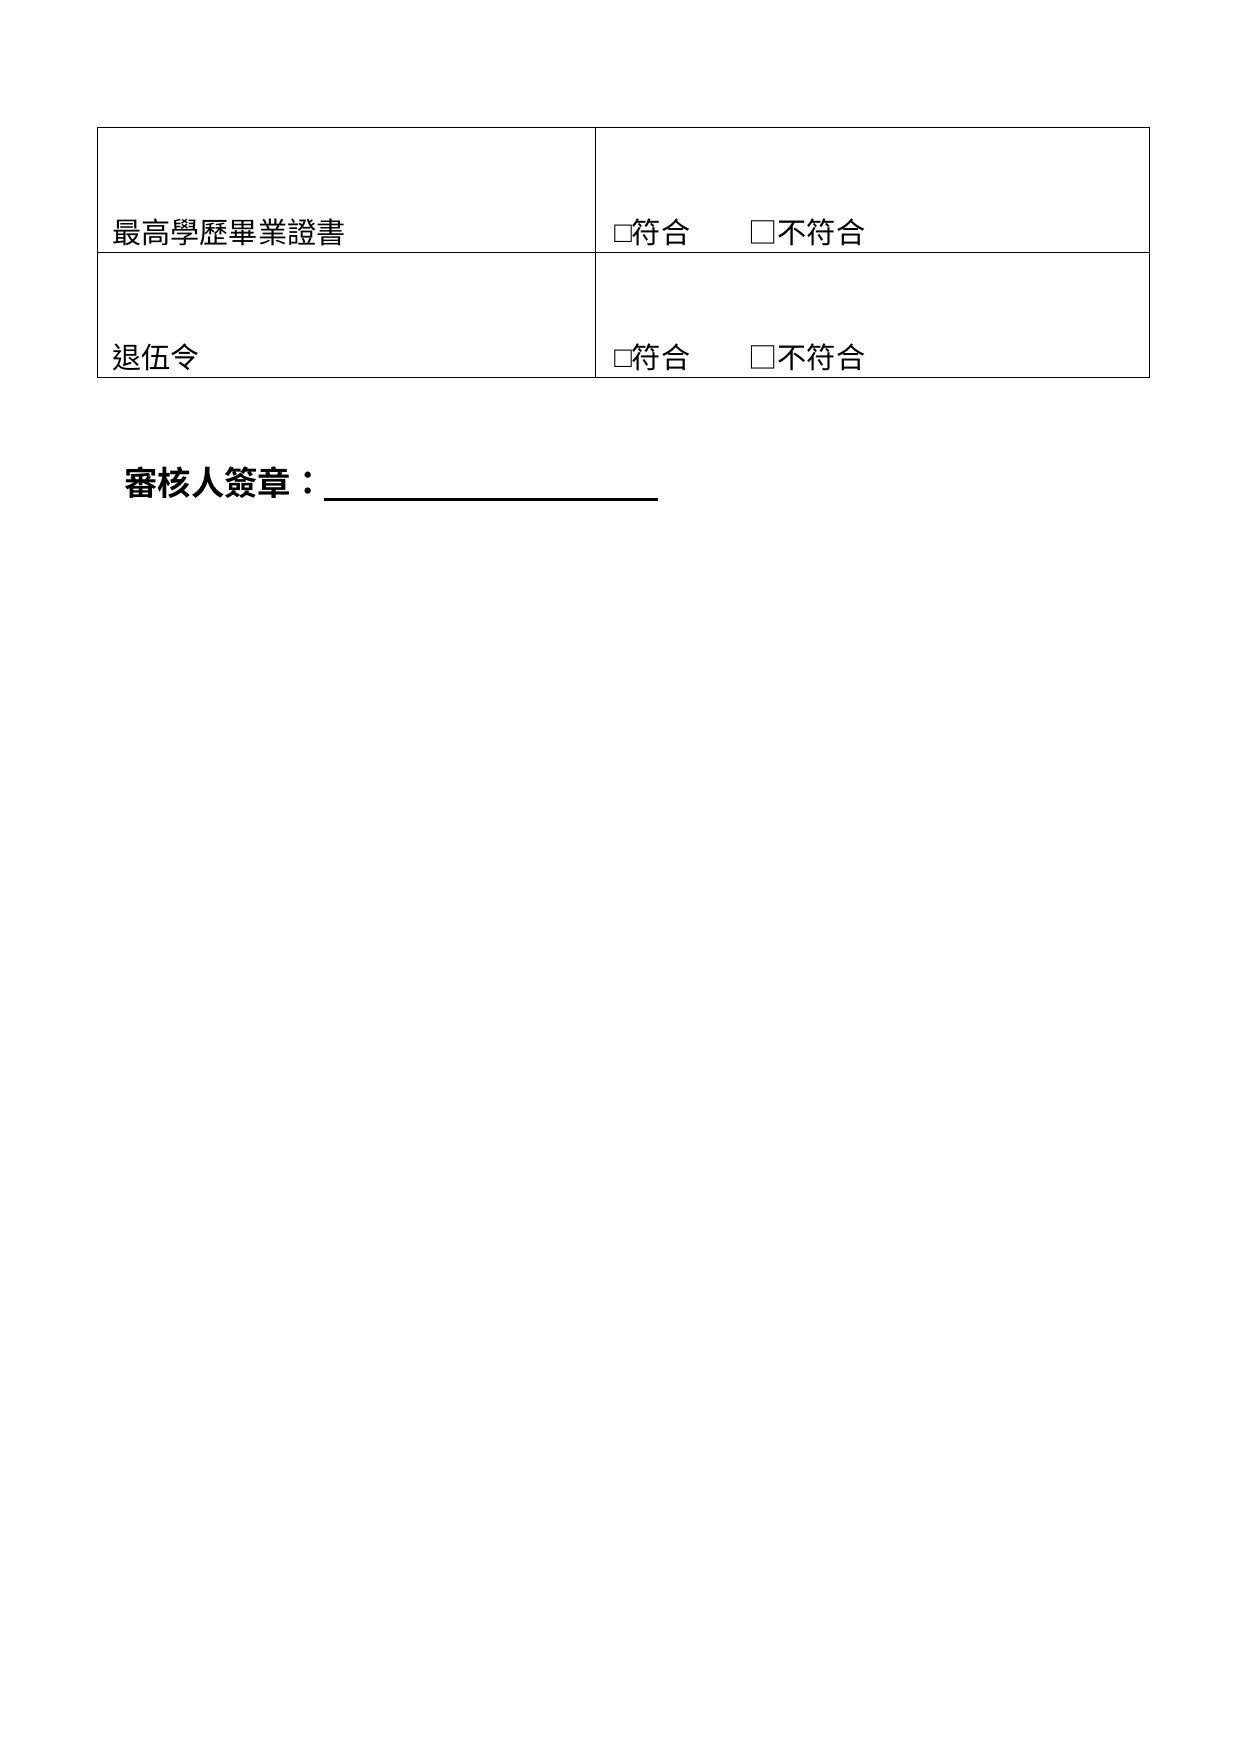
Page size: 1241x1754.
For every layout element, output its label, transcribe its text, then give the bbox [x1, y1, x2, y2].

table_cell □符合 □不符合 [596, 128, 1149, 252]
text 審核人簽章： [124, 439, 941, 502]
table_cell 最高學歷畢業證書 [98, 128, 595, 252]
table_cell □符合 □不符合 [596, 253, 1149, 377]
table_cell 退伍令 [98, 253, 595, 377]
